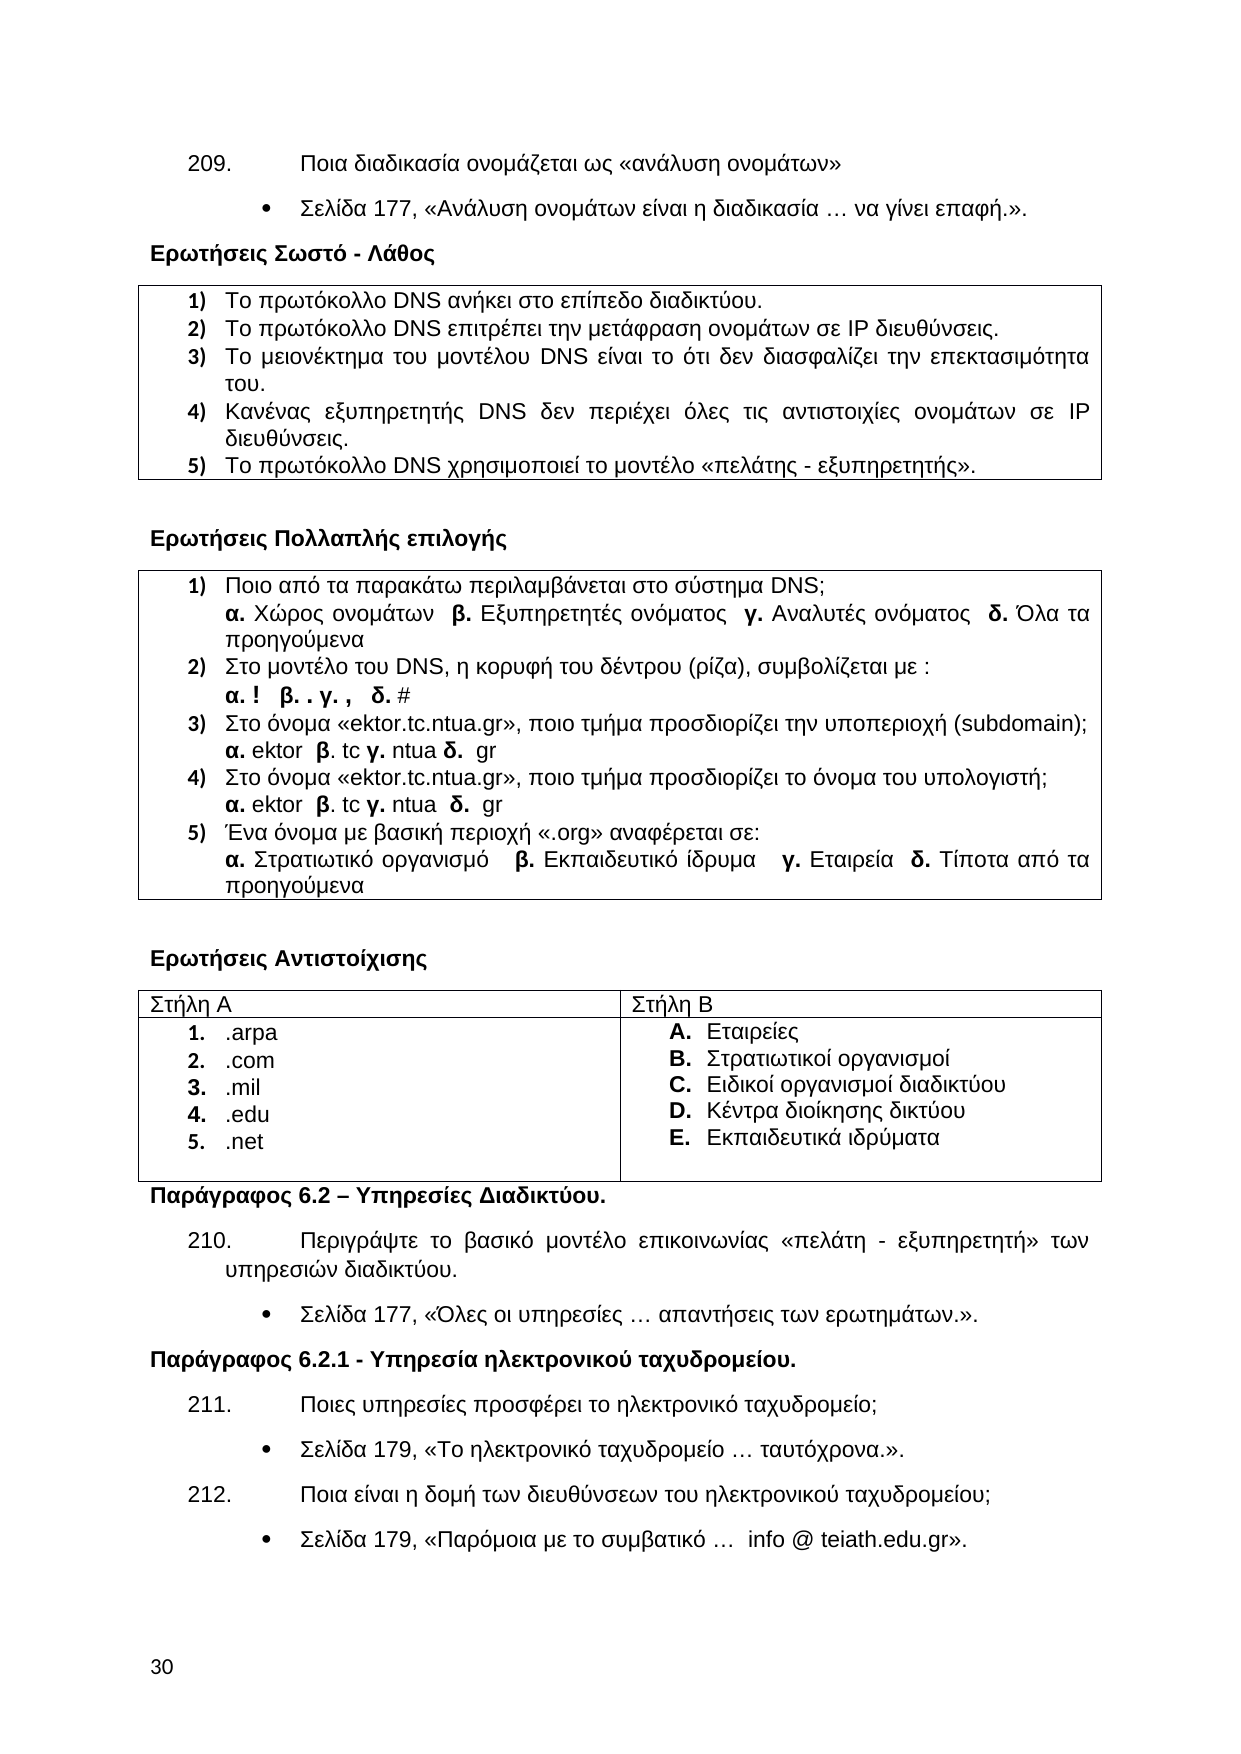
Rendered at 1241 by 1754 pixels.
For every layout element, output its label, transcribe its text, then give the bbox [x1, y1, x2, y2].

list Ποια διαδικασία ονομάζεται ως «ανάλυση ονομάτων» [187, 150, 1090, 176]
list Σελίδα 177, «Όλες οι υπηρεσίες … απαντήσεις των ερωτημάτων.». [262, 1301, 1090, 1327]
list Ποια είναι η δομή των διευθύνσεων του ηλεκτρονικού ταχυδρομείου; [187, 1481, 1090, 1508]
text Παράγραφος 6.2.1 - Υπηρεσία ηλεκτρονικού ταχυδρομείου. [150, 1346, 1090, 1372]
text Παράγραφος 6.2 – Υπηρεσίες Διαδικτύου. [150, 1182, 1090, 1209]
table_header Το πρωτόκολλο DNS ανήκει στο επίπεδο διαδικτύου. Το πρωτόκολλο DNS επιτρέπει την μετάφραση ονομάτων σε IP διευθύνσεις. Το μειονέκτημα του μοντέλου DNS είναι το ότι δεν διασφαλίζει την επεκτασιμότητα του. Κανένας εξυπηρετητής DNS δεν περιέχει όλες τις αντιστοιχίες ονομάτων σε IP διευθύνσεις. Το πρωτόκολλο DNS χρησιμοποιεί το μοντέλο «πελάτης - εξυπηρετητής». [139, 286, 1101, 479]
table_cell .arpa .com .mil .edu .net [139, 1018, 620, 1181]
text Ερωτήσεις Πολλαπλής επιλογής [150, 525, 1090, 552]
table_header Ποιο από τα παρακάτω περιλαμβάνεται στο σύστημα DNS; α. Χώρος ονομάτων β. Εξυπηρετητές ονόματος γ. Αναλυτές ονόματος δ. Όλα τα προηγούμενα Στο μοντέλο του DNS, η κορυφή του δέντρου (ρίζα), συμβολίζεται με : α. ! β. . γ. , δ. # Στο όνομα «ektor.tc.ntua.gr», ποιο τμήμα προσδιορίζει την υποπεριοχή (subdomain); α. ektor β. tc γ. ntua δ. gr Στο όνομα «ektor.tc.ntua.gr», ποιο τμήμα προσδιορίζει το όνομα του υπολογιστή; α. ektor β. tc γ. ntua δ. gr Ένα όνομα με βασική περιοχή «.org» αναφέρεται σε: α. Στρατιωτικό οργανισμό β. Εκπαιδευτικό ίδρυμα γ. Εταιρεία δ. Τίποτα από τα προηγούμενα [139, 571, 1101, 898]
list Σελίδα 177, «Ανάλυση ονομάτων είναι η διαδικασία … να γίνει επαφή.». [262, 195, 1090, 221]
list Ποιες υπηρεσίες προσφέρει το ηλεκτρονικό ταχυδρομείο; [187, 1391, 1090, 1417]
list Περιγράψτε το βασικό μοντέλο επικοινωνίας «πελάτη - εξυπηρετητή» των υπηρεσιών διαδικτύου. [187, 1227, 1090, 1282]
table_header Στήλη Α [139, 991, 620, 1017]
text Ερωτήσεις Αντιστοίχισης [150, 944, 1090, 971]
table_cell Εταιρείες Στρατιωτικοί οργανισμοί Ειδικοί οργανισμοί διαδικτύου Κέντρα διοίκησης δικτύου Εκπαιδευτικά ιδρύματα [621, 1018, 1101, 1181]
text Ερωτήσεις Σωστό - Λάθος [150, 240, 1090, 267]
list Σελίδα 179, «Παρόμοια με το συμβατικό … info @ teiath.edu.gr». [262, 1526, 1090, 1553]
table_header Στήλη Β [621, 991, 1101, 1017]
list Σελίδα 179, «Το ηλεκτρονικό ταχυδρομείο … ταυτόχρονα.». [262, 1436, 1090, 1463]
